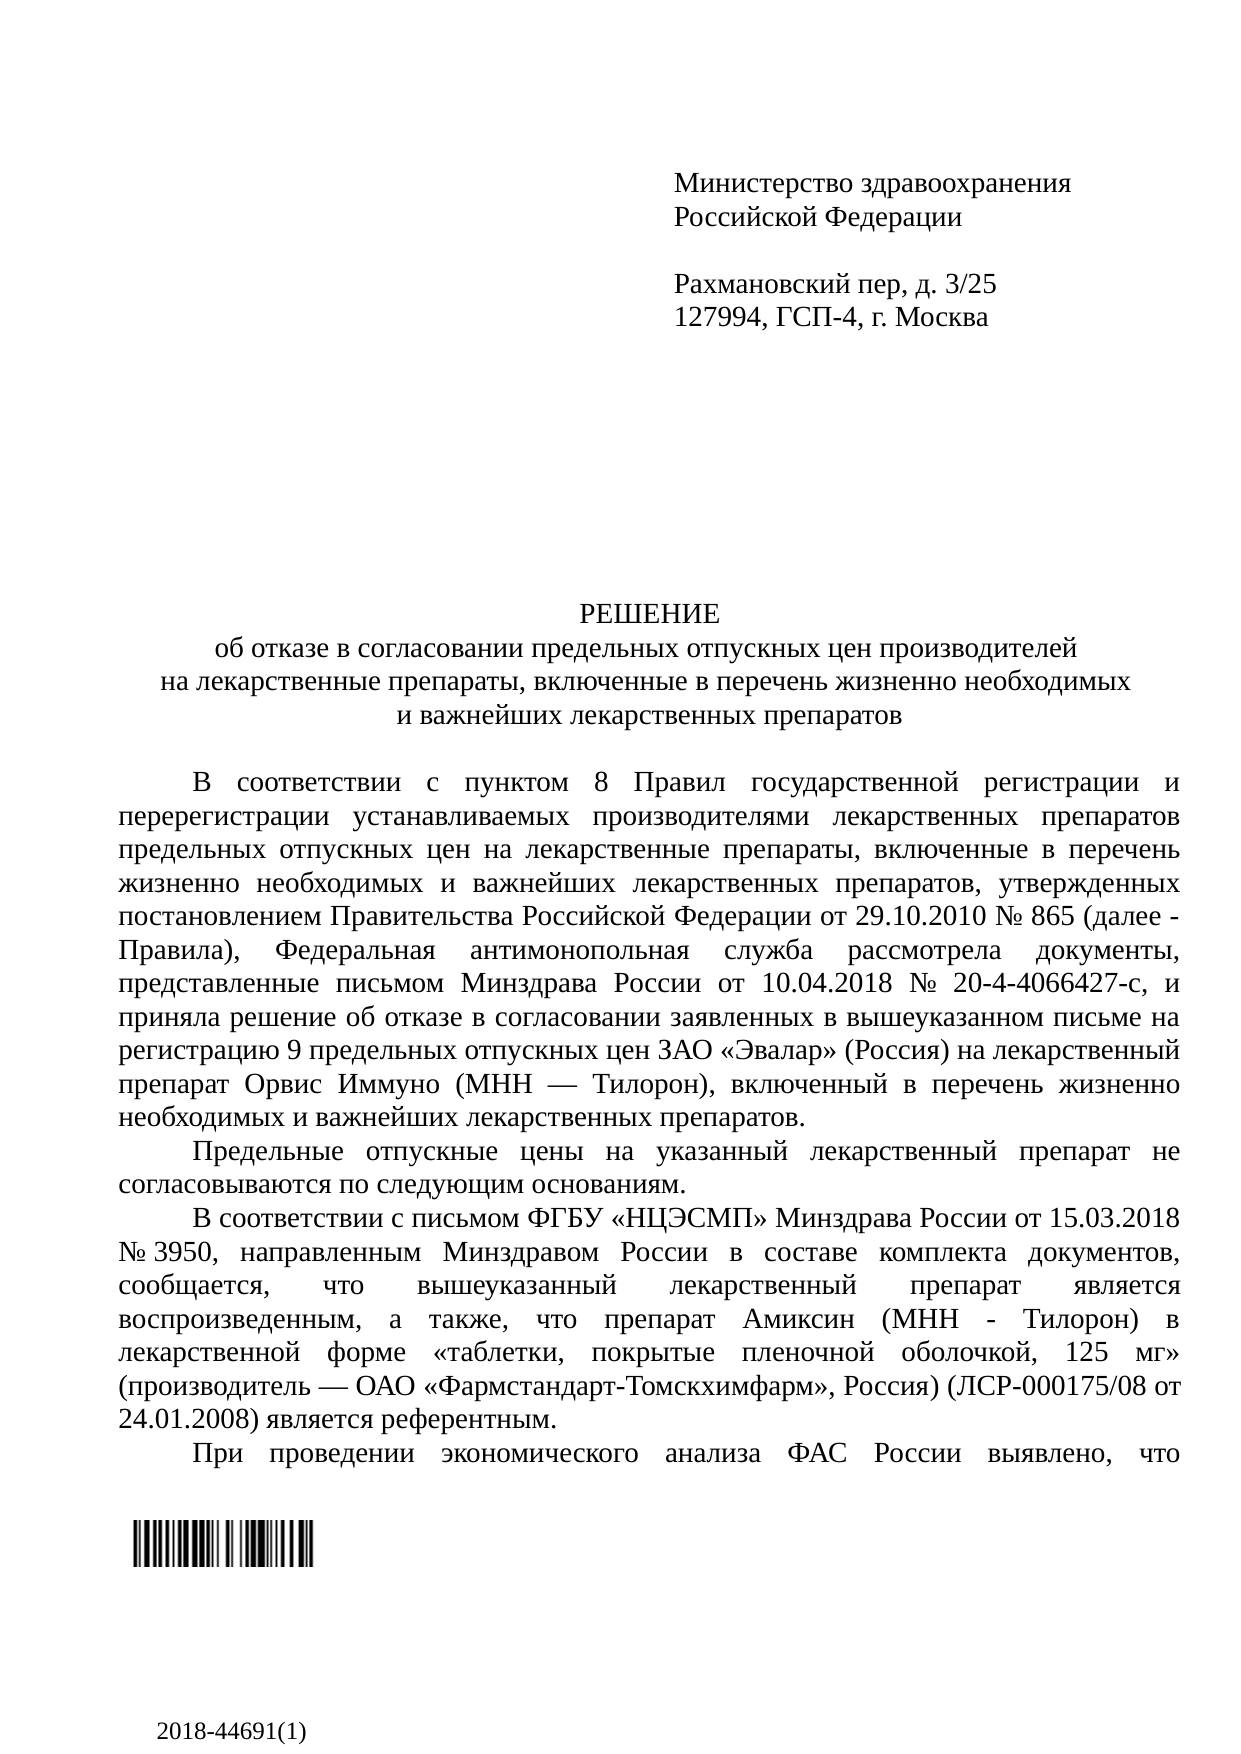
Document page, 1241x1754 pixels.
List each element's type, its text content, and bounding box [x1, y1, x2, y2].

table_header Министерство здравоохранения Российской Федерации Рахмановский пер, д. 3/25 127994, ГСП-4, г. Москва [120, 159, 1233, 596]
picture [118, 1520, 331, 1567]
text об отказе в согласовании предельных отпускных цен производителей [118, 630, 1181, 663]
text на лекарственные препараты, включенные в перечень жизненно необходимых [118, 663, 1181, 697]
text В соответствии с пунктом 8 Правил государственной регистрации и перерегистрации устанавливаемых производителями лекарственных препаратов предельных отпускных цен на лекарственные препараты, включенные в перечень жизненно необходимых и важнейших лекарственных препаратов, утвержденных постановлением Правительства Российской Федерации от 29.10.2010 № 865 (далее - Правила), Федеральная антимонопольная служба рассмотрела документы, представленные письмом Минздрава России от 10.04.2018 № 20-4-4066427-с, и приняла решение об отказе в согласовании заявленных в вышеуказанном письме на регистрацию 9 предельных отпускных цен ЗАО «Эвалар» (Россия) на лекарственный препарат Орвис Иммуно (МНН — Тилорон), включенный в перечень жизненно необходимых и важнейших лекарственных препаратов. [118, 764, 1181, 1133]
text В соответствии с письмом ФГБУ «НЦЭСМП» Минздрава России от 15.03.2018 № 3950, направленным Минздравом России в составе комплекта документов, сообщается, что вышеуказанный лекарственный препарат является воспроизведенным, а также, что препарат Амиксин (МНН - Тилорон) в лекарственной форме «таблетки, покрытые пленочной оболочкой, 125 мг» (производитель — ОАО «Фармстандарт-Томскхимфарм», Россия) (ЛСР-000175/08 от 24.01.2008) является референтным. [118, 1200, 1181, 1435]
text При проведении экономического анализа ФАС России выявлено, что [118, 1435, 1181, 1468]
text Предельные отпускные цены на указанный лекарственный препарат не согласовываются по следующим основаниям. [118, 1133, 1181, 1200]
text и важнейших лекарственных препаратов [118, 697, 1181, 731]
text РЕШЕНИЕ [118, 596, 1181, 630]
